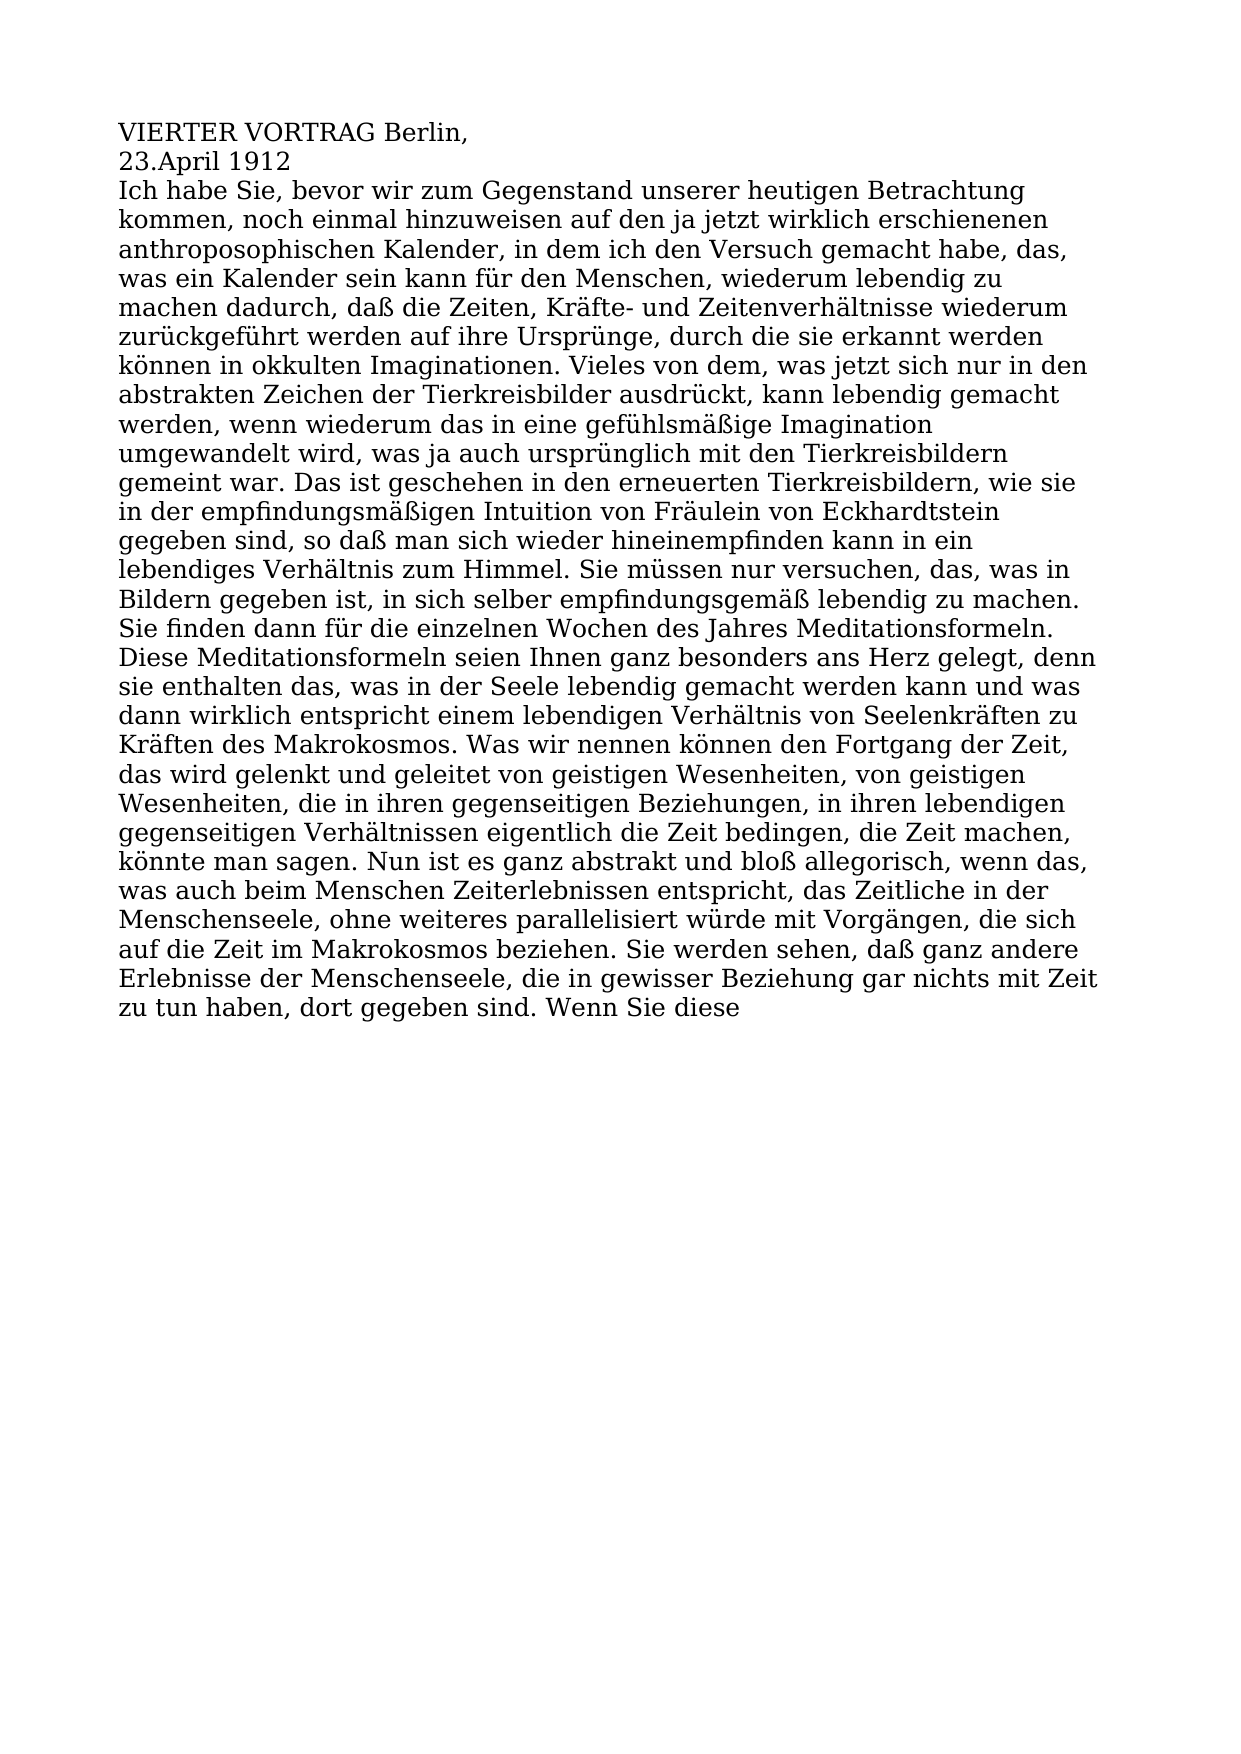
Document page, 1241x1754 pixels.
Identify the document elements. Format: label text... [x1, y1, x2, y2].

text zurückgeführt werden auf ihre Ursprünge, durch die sie erkannt werden [118, 322, 1122, 351]
text könnte man sagen. Nun ist es ganz abstrakt und bloß allegorisch, wenn das, [118, 847, 1122, 876]
text kommen, noch einmal hinzuweisen auf den ja jetzt wirklich erschienenen [118, 206, 1122, 235]
text dann wirklich entspricht einem lebendigen Verhältnis von Seelenkräften zu [118, 701, 1122, 731]
text umgewandelt wird, was ja auch ursprünglich mit den Tierkreisbildern [118, 439, 1122, 468]
text machen dadurch, daß die Zeiten, Kräfte- und Zeitenverhältnisse wiederum [118, 293, 1122, 322]
text abstrakten Zeichen der Tierkreisbilder ausdrückt, kann lebendig gemacht [118, 381, 1122, 410]
text Menschenseele, ohne weiteres parallelisiert würde mit Vorgängen, die sich [118, 906, 1122, 935]
text Kräften des Makrokosmos. Was wir nennen können den Fortgang der Zeit, [118, 731, 1122, 760]
text das wird gelenkt und geleitet von geistigen Wesenheiten, von geistigen [118, 760, 1122, 789]
text werden, wenn wiederum das in eine gefühlsmäßige Imagination [118, 410, 1122, 439]
text Wesenheiten, die in ihren gegenseitigen Beziehungen, in ihren lebendigen [118, 789, 1122, 818]
text in der empfindungsmäßigen Intuition von Fräulein von Eckhardtstein [118, 497, 1122, 526]
text auf die Zeit im Makrokosmos beziehen. Sie werden sehen, daß ganz andere [118, 935, 1122, 964]
text gemeint war. Das ist geschehen in den erneuerten Tierkreisbildern, wie sie [118, 468, 1122, 497]
text Erlebnisse der Menschenseele, die in gewisser Beziehung gar nichts mit Zeit [118, 964, 1122, 993]
text Bildern gegeben ist, in sich selber empfindungsgemäß lebendig zu machen. [118, 585, 1122, 614]
text Sie finden dann für die einzelnen Wochen des Jahres Meditationsformeln. [118, 614, 1122, 643]
text was ein Kalender sein kann für den Menschen, wiederum lebendig zu [118, 264, 1122, 293]
text sie enthalten das, was in der Seele lebendig gemacht werden kann und was [118, 672, 1122, 701]
text was auch beim Menschen Zeiterlebnissen entspricht, das Zeitliche in der [118, 876, 1122, 906]
text lebendiges Verhältnis zum Himmel. Sie müssen nur versuchen, das, was in [118, 556, 1122, 585]
text Ich habe Sie, bevor wir zum Gegenstand unserer heutigen Betrachtung [118, 176, 1122, 206]
text Diese Meditationsformeln seien Ihnen ganz besonders ans Herz gelegt, denn [118, 643, 1122, 672]
text anthroposophischen Kalender, in dem ich den Versuch gemacht habe, das, [118, 235, 1122, 264]
text zu tun haben, dort gegeben sind. Wenn Sie diese [118, 993, 1122, 1022]
text 23.April 1912 [118, 147, 1122, 176]
text gegenseitigen Verhältnissen eigentlich die Zeit bedingen, die Zeit machen, [118, 818, 1122, 847]
text VIERTER VORTRAG Berlin, [118, 118, 1122, 147]
text gegeben sind, so daß man sich wieder hineinempfinden kann in ein [118, 526, 1122, 556]
text können in okkulten Imaginationen. Vieles von dem, was jetzt sich nur in den [118, 351, 1122, 381]
